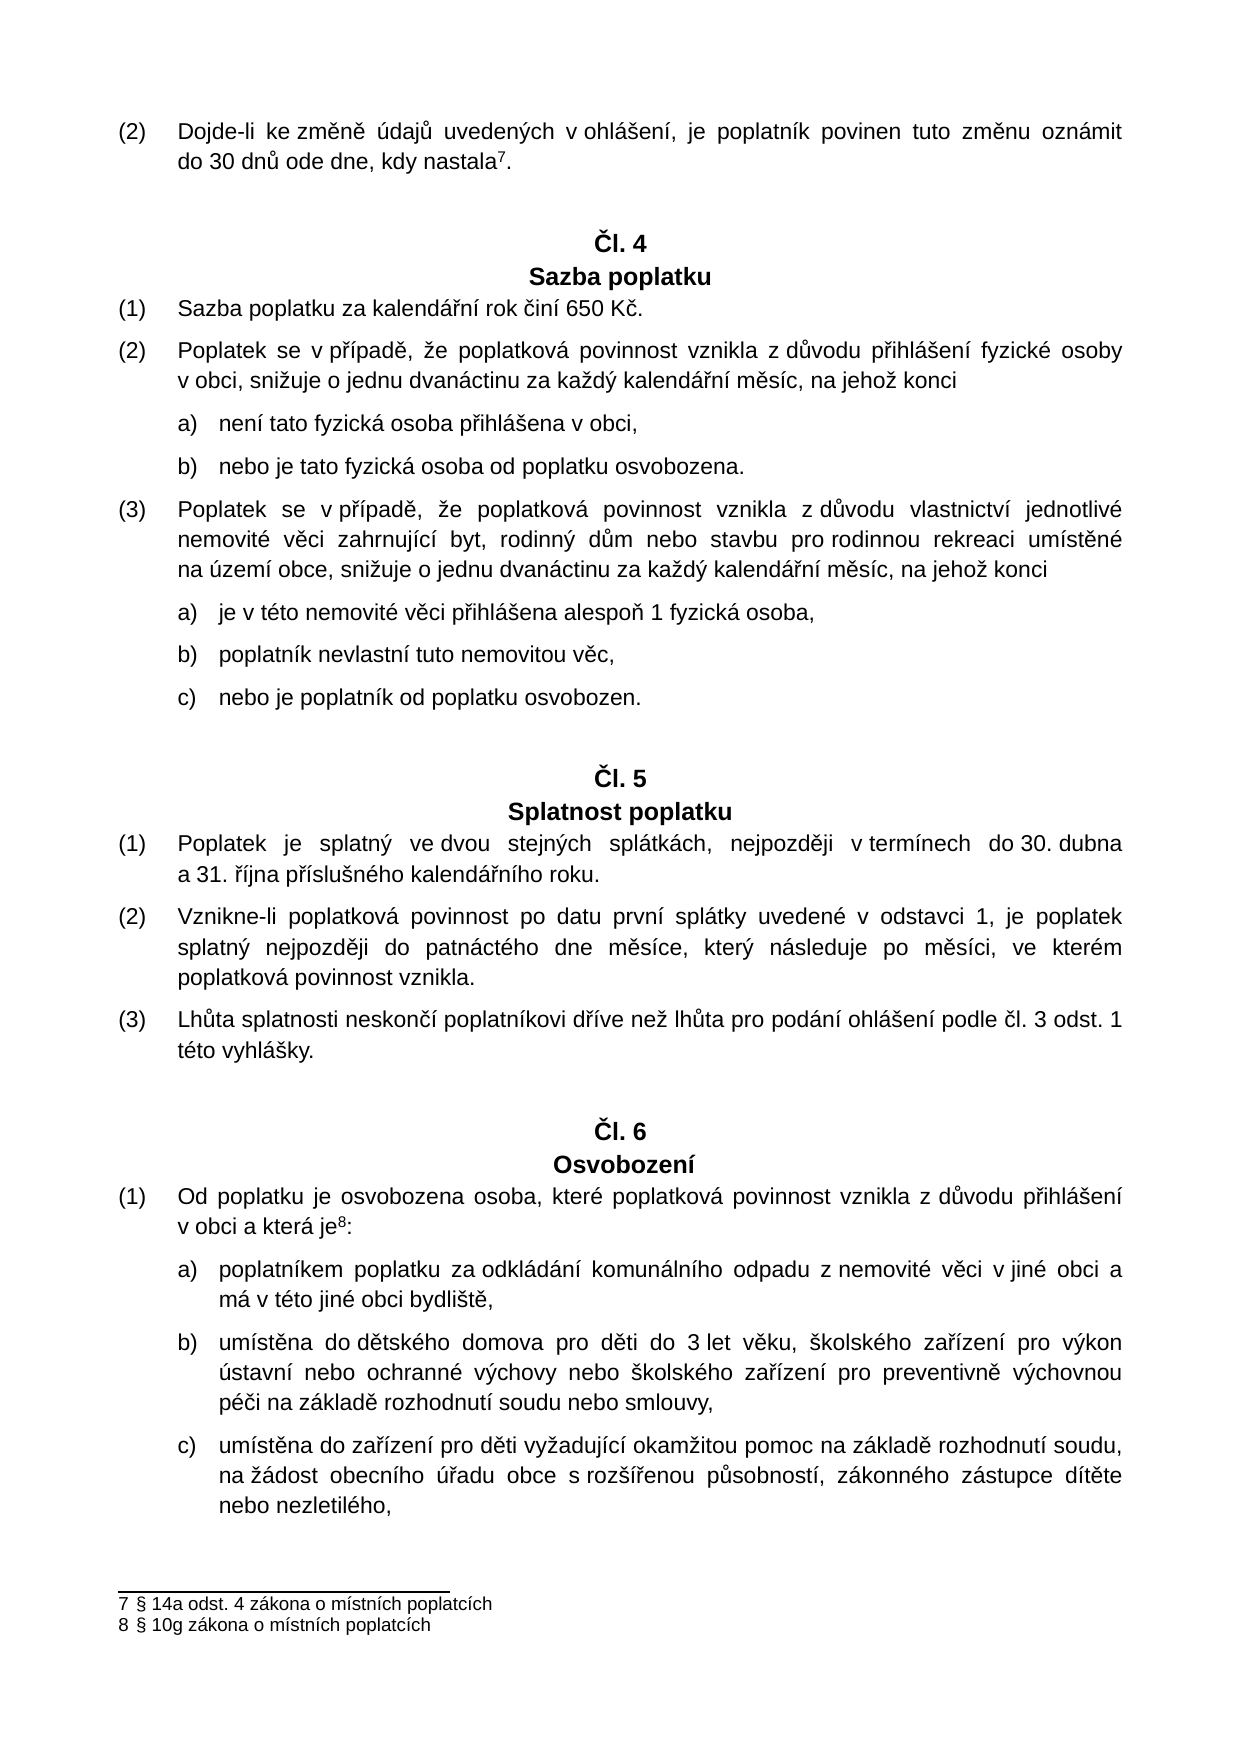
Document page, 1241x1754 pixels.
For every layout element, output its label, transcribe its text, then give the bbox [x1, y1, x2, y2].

list Od poplatku je osvobozena osoba, které poplatková povinnost vznikla z důvodu přihlášení v obci a která je: [118, 1183, 1122, 1239]
list umístěna do dětského domova pro děti do 3 let věku, školského zařízení pro výkon ústavní nebo ochranné výchovy nebo školského zařízení pro preventivně výchovnou péči na základě rozhodnutí soudu nebo smlouvy, [177, 1329, 1122, 1416]
list Poplatek se v případě, že poplatková povinnost vznikla z důvodu přihlášení fyzické osoby v obci, snižuje o jednu dvanáctinu za každý kalendářní měsíc, na jehož konci [118, 337, 1122, 394]
list § 10g zákona o místních poplatcích [118, 1614, 1122, 1635]
list Poplatek se v případě, že poplatková povinnost vznikla z důvodu vlastnictví jednotlivé nemovité věci zahrnující byt, rodinný dům nebo stavbu pro rodinnou rekreaci umístěné na území obce, snižuje o jednu dvanáctinu za každý kalendářní měsíc, na jehož konci [118, 496, 1122, 582]
list Sazba poplatku za kalendářní rok činí 650 Kč. [118, 294, 1122, 321]
list Dojde-li ke změně údajů uvedených v ohlášení, je poplatník povinen tuto změnu oznámit do 30 dnů ode dne, kdy nastala. [118, 118, 1122, 175]
subtitle Čl. 5 Splatnost poplatku [118, 764, 1122, 826]
list Lhůta splatnosti neskončí poplatníkovi dříve než lhůta pro podání ohlášení podle čl. 3 odst. 1 této vyhlášky. [118, 1006, 1122, 1063]
list Vznikne-li poplatková povinnost po datu první splátky uvedené v odstavci 1, je poplatek splatný nejpozději do patnáctého dne měsíce, který následuje po měsíci, ve kterém poplatková povinnost vznikla. [118, 903, 1122, 990]
subtitle Čl. 6 Osvobození [118, 1117, 1122, 1179]
list poplatníkem poplatku za odkládání komunálního odpadu z nemovité věci v jiné obci a má v této jiné obci bydliště, [177, 1256, 1122, 1312]
list Poplatek je splatný ve dvou stejných splátkách, nejpozději v termínech do 30. dubna a 31. října příslušného kalendářního roku. [118, 830, 1122, 887]
list je v této nemovité věci přihlášena alespoň 1 fyzická osoba, [177, 599, 1122, 625]
list není tato fyzická osoba přihlášena v obci, [177, 410, 1122, 437]
list nebo je poplatník od poplatku osvobozen. [177, 684, 1122, 711]
list § 14a odst. 4 zákona o místních poplatcích [118, 1592, 1122, 1614]
list umístěna do zařízení pro děti vyžadující okamžitou pomoc na základě rozhodnutí soudu, na žádost obecního úřadu obce s rozšířenou působností, zákonného zástupce dítěte nebo nezletilého, [177, 1432, 1122, 1519]
list nebo je tato fyzická osoba od poplatku osvobozena. [177, 453, 1122, 479]
subtitle Čl. 4 Sazba poplatku [118, 228, 1122, 290]
list poplatník nevlastní tuto nemovitou věc, [177, 641, 1122, 668]
